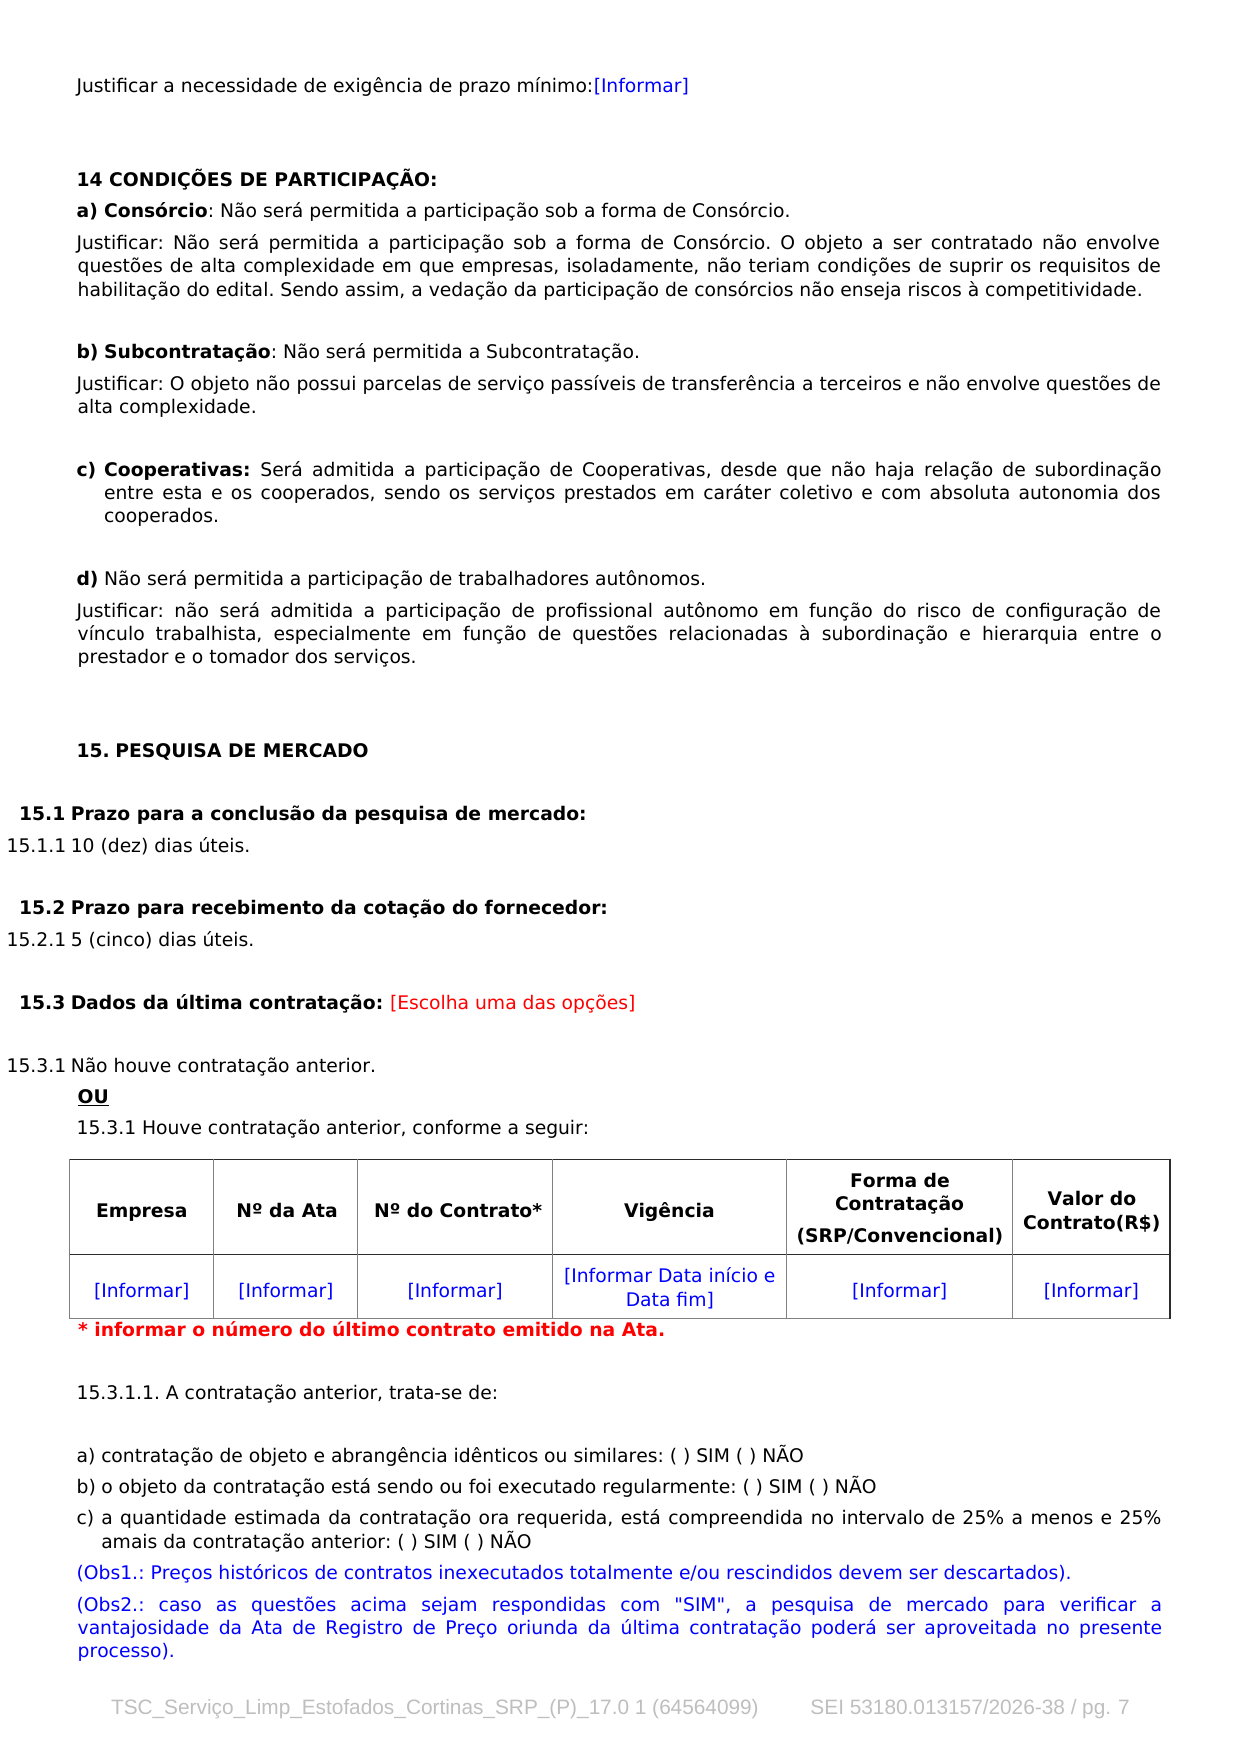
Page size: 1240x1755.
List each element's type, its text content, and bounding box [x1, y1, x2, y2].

table_header Nº da Ata [214, 1160, 357, 1254]
text * informar o número do último contrato emitido na Ata. [78, 1319, 1195, 1341]
list Prazo para a conclusão da pesquisa de mercado: [19, 803, 1195, 825]
list o objeto da contratação está sendo ou foi executado regularmente: ( ) SIM ( ) NÃO [76, 1476, 1162, 1498]
list contratação de objeto e abrangência idênticos ou similares: ( ) SIM ( ) NÃO [76, 1444, 1162, 1466]
list Dados da última contratação: [Escolha uma das opções] [19, 992, 1195, 1013]
list Consórcio: Não será permitida a participação sob a forma de Consórcio. [76, 200, 1162, 222]
table_header Forma de Contratação (SRP/Convencional) [787, 1160, 1012, 1254]
text 15.3.1 Houve contratação anterior, conforme a seguir: [76, 1117, 1162, 1139]
table_header Nº do Contrato* [358, 1160, 552, 1254]
list Cooperativas: Será admitida a participação de Cooperativas, desde que não haja relação de subordinação entre esta e os cooperados, sendo os serviços prestados em caráter coletivo e com absoluta autonomia dos cooperados. [76, 459, 1162, 527]
list 5 (cinco) dias úteis. [6, 929, 1162, 951]
list PESQUISA DE MERCADO [76, 740, 1195, 762]
table_cell [Informar] [70, 1255, 213, 1318]
text 15.3.1.1. A contratação anterior, trata-se de: [76, 1382, 1162, 1404]
subtitle OU [77, 1086, 1195, 1108]
text 14 CONDIÇÕES DE PARTICIPAÇÃO: [76, 169, 1195, 191]
text Justificar: Não será permitida a participação sob a forma de Consórcio. O objeto a ser contratado não envolve questões de alta complexidade em que empresas, isoladamente, não teriam condições de suprir os requisitos de habilitação do edital. Sendo assim, a vedação da participação de consórcios não enseja riscos à competitividade. [76, 232, 1162, 300]
table_cell [Informar] [214, 1255, 357, 1318]
list a quantidade estimada da contratação ora requerida, está compreendida no intervalo de 25% a menos e 25% amais da contratação anterior: ( ) SIM ( ) NÃO [76, 1507, 1162, 1552]
table_header Valor do Contrato(R$) [1013, 1160, 1169, 1254]
list Não será permitida a participação de trabalhadores autônomos. [76, 568, 1162, 590]
table_cell [Informar] [787, 1255, 1012, 1318]
text Justificar: O objeto não possui parcelas de serviço passíveis de transferência a terceiros e não envolve questões de alta complexidade. [76, 373, 1162, 418]
list Subcontratação: Não será permitida a Subcontratação. [76, 341, 1162, 363]
table_header Empresa [70, 1160, 213, 1254]
text (Obs1.: Preços históricos de contratos inexecutados totalmente e/ou rescindidos devem ser descartados). [76, 1562, 1163, 1584]
list 10 (dez) dias úteis. [6, 834, 1162, 856]
table_cell [Informar] [1013, 1255, 1169, 1318]
list Prazo para recebimento da cotação do fornecedor: [19, 897, 1195, 919]
table_header Vigência [553, 1160, 786, 1254]
table_cell [Informar Data início e Data fim] [553, 1255, 786, 1318]
text Justificar: não será admitida a participação de profissional autônomo em função do risco de configuração de vínculo trabalhista, especialmente em função de questões relacionadas à subordinação e hierarquia entre o prestador e o tomador dos serviços. [76, 599, 1162, 668]
text (Obs2.: caso as questões acima sejam respondidas com "SIM", a pesquisa de mercado para verificar a vantajosidade da Ata de Registro de Preço oriunda da última contratação poderá ser aproveitada no presente processo). [76, 1594, 1163, 1662]
table_cell [Informar] [358, 1255, 552, 1318]
list Não houve contratação anterior. [6, 1054, 1162, 1076]
text Justificar a necessidade de exigência de prazo mínimo:[Informar] [76, 75, 1162, 97]
